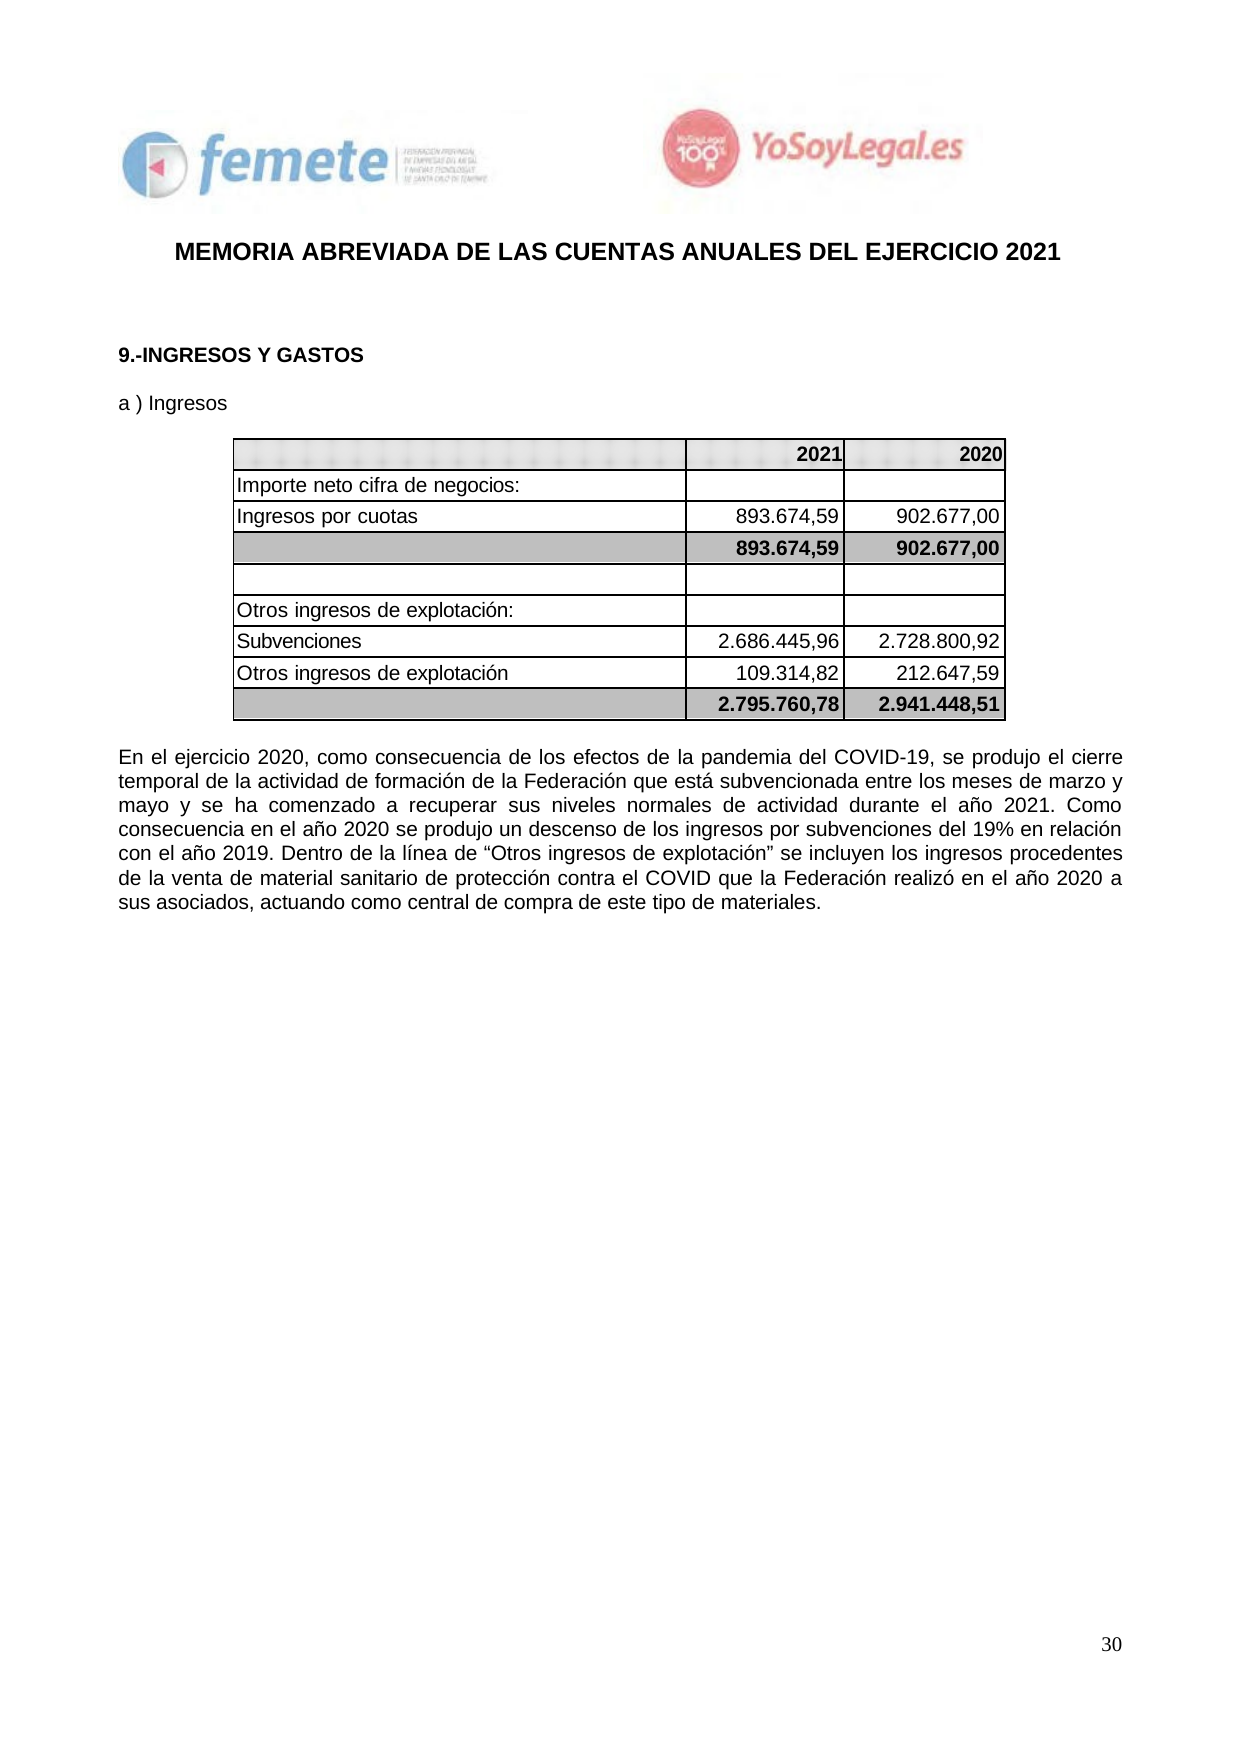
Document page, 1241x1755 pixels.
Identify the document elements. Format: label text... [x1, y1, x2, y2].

table_cell Importe neto cifra de negocios: [234, 471, 685, 500]
table_cell [234, 689, 685, 718]
table_cell [845, 565, 1004, 594]
table_cell [234, 533, 685, 562]
table_cell 2.795.760,78 [687, 689, 843, 718]
table_cell 212.647,59 [845, 658, 1004, 687]
table_cell Ingresos por cuotas [234, 502, 685, 531]
table_cell Subvenciones [234, 627, 685, 656]
subtitle 9.-INGRESOS Y GASTOS [118, 342, 1134, 366]
text a ) Ingresos [118, 390, 1134, 414]
table_cell Otros ingresos de explotación [234, 658, 685, 687]
table_cell 902.677,00 [845, 533, 1004, 562]
table_cell [845, 596, 1004, 625]
table_cell [845, 471, 1004, 500]
table_cell 109.314,82 [687, 658, 843, 687]
table_cell [234, 565, 685, 594]
table_cell 893.674,59 [687, 533, 843, 562]
table_cell 902.677,00 [845, 502, 1004, 531]
table_cell 2.941.448,51 [845, 689, 1004, 718]
table_cell [687, 471, 843, 500]
table_cell [687, 565, 843, 594]
table_cell 2.728.800,92 [845, 627, 1004, 656]
text En el ejercicio 2020, como consecuencia de los efectos de la pandemia del COVID-19, se produjo el cierre temporal de la actividad de formación de la Federación que está subvencionada entre los meses de marzo y mayo y se ha comenzado a recuperar sus niveles normales de actividad durante el año 2021. Como consecuencia en el año 2020 se produjo un descenso de los ingresos por subvenciones del 19% en relación con el año 2019. Dentro de la línea de “Otros ingresos de explotación” se incluyen los ingresos procedentes de la venta de material sanitario de protección contra el COVID que la Federación realizó en el año 2020 a sus asociados, actuando como central de compra de este tipo de materiales. [118, 744, 1123, 913]
table_cell 893.674,59 [687, 502, 843, 531]
table_cell Otros ingresos de explotación: [234, 596, 685, 625]
table_cell [687, 596, 843, 625]
table_cell 2.686.445,96 [687, 627, 843, 656]
